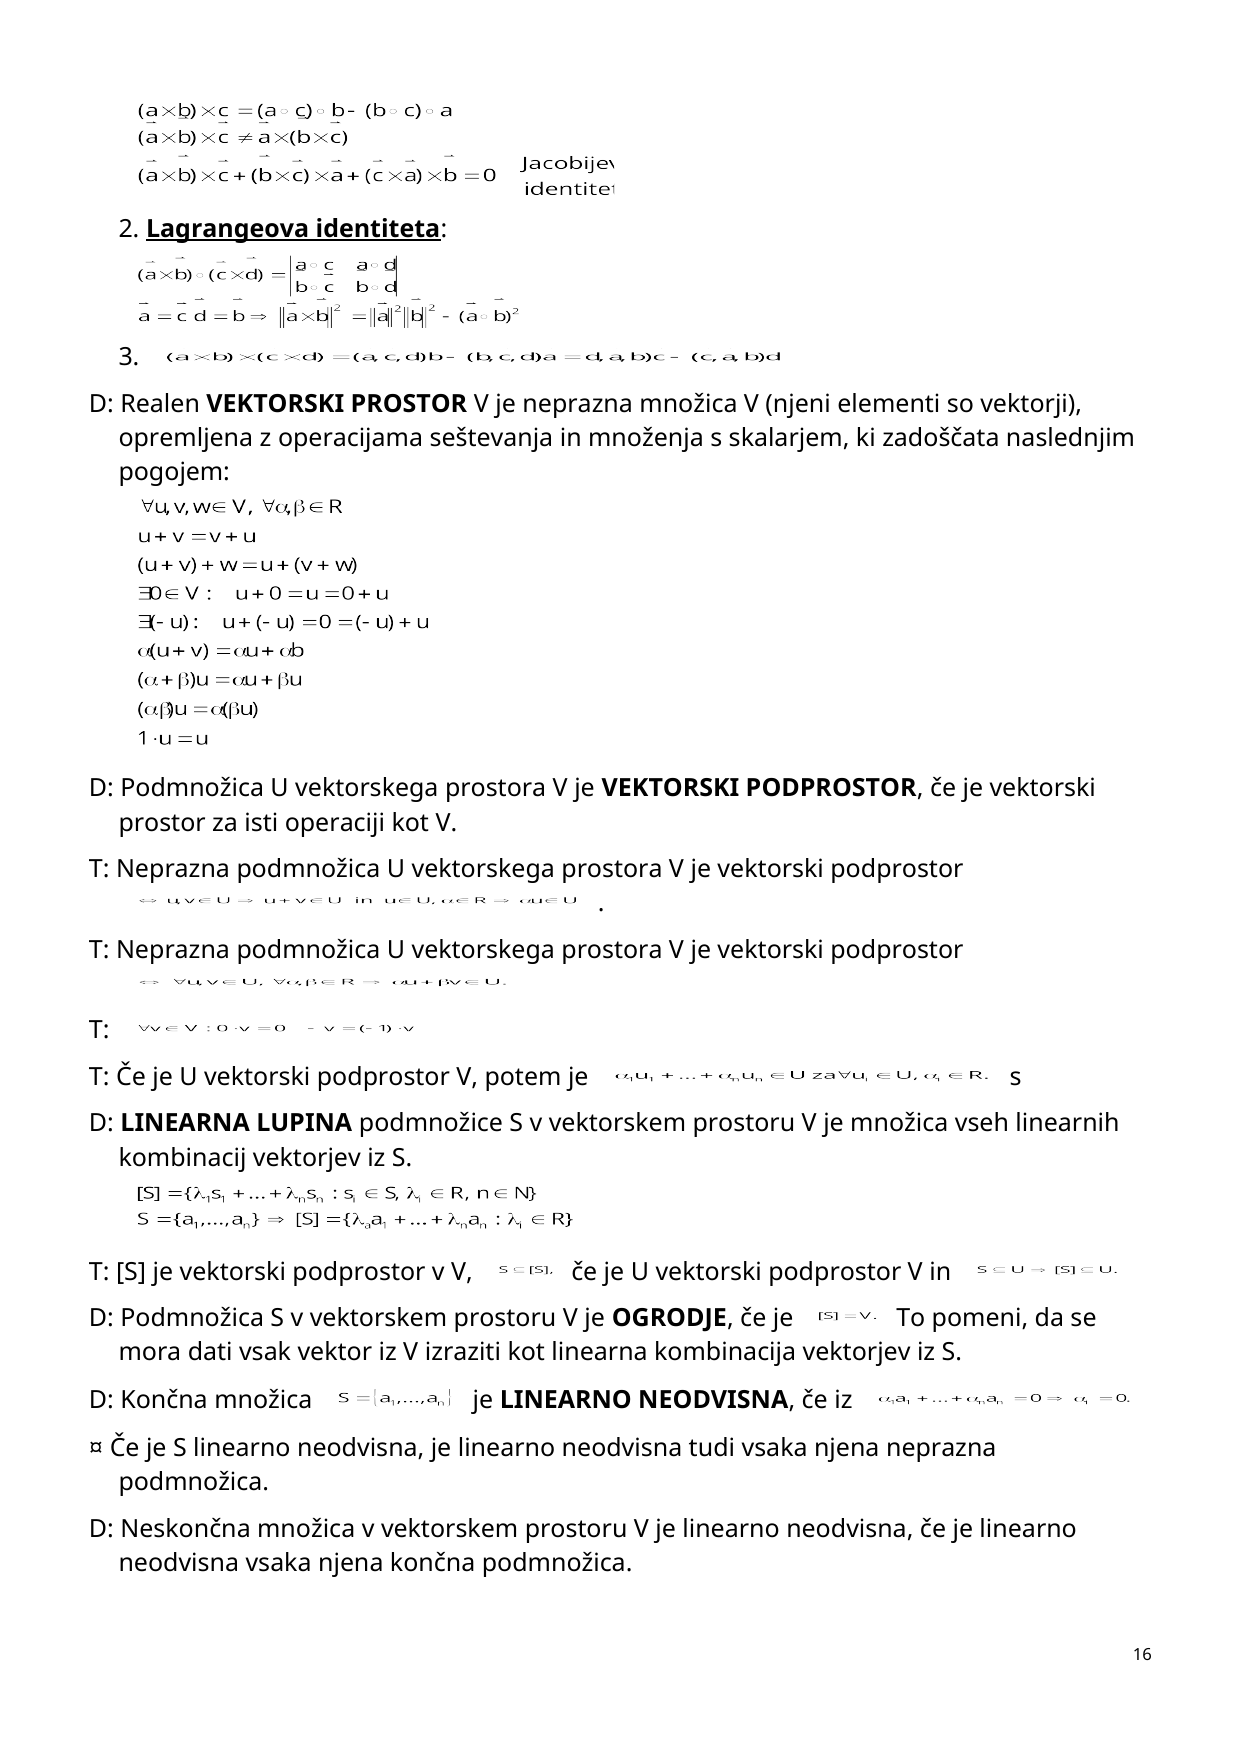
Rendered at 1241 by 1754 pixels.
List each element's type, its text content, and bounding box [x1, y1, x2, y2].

text D: Podmnožica S v vektorskem prostoru V je ogrodje, če je To pomeni, da se mora dati vsak vektor iz V izraziti kot linearna kombinacija vektorjev iz S. [89, 1300, 1152, 1368]
text T: [S] je vektorski podprostor v V, če je U vektorski podprostor V in [89, 1253, 1152, 1287]
text T: Neprazna podmnožica U vektorskega prostora V je vektorski podprostor . [89, 851, 1152, 919]
text T: Neprazna podmnožica U vektorskega prostora V je vektorski podprostor [89, 931, 1152, 999]
text D: Podmnožica U vektorskega prostora V je VEKTORSKI PODPROSTOR, če je vektorski prostor za isti operaciji kot V. [89, 770, 1152, 838]
text D: Realen vektorski prostor V je neprazna množica V (njeni elementi so vektorji), opremljena z operacijama seštevanja in množenja s skalarjem, ki zadoščata naslednjim pogojem: [89, 385, 1152, 758]
text T: [89, 1012, 1152, 1046]
text 2. Lagrangeova identiteta: 3. [89, 89, 1152, 373]
text D: Končna množica je LINEARNO NEODVISNA, če iz [89, 1381, 1152, 1417]
text T: Če je U vektorski podprostor V, potem je s [89, 1058, 1152, 1093]
text D: Neskončna množica v vektorskem prostoru V je linearno neodvisna, če je linearno neodvisna vsaka njena končna podmnožica. [89, 1510, 1152, 1578]
text ¤ Če je S linearno neodvisna, je linearno neodvisna tudi vsaka njena neprazna podmnožica. [89, 1430, 1152, 1498]
text D: Linearna lupina podmnožice S v vektorskem prostoru V je množica vseh linearnih kombinacij vektorjev iz S. [89, 1105, 1152, 1241]
